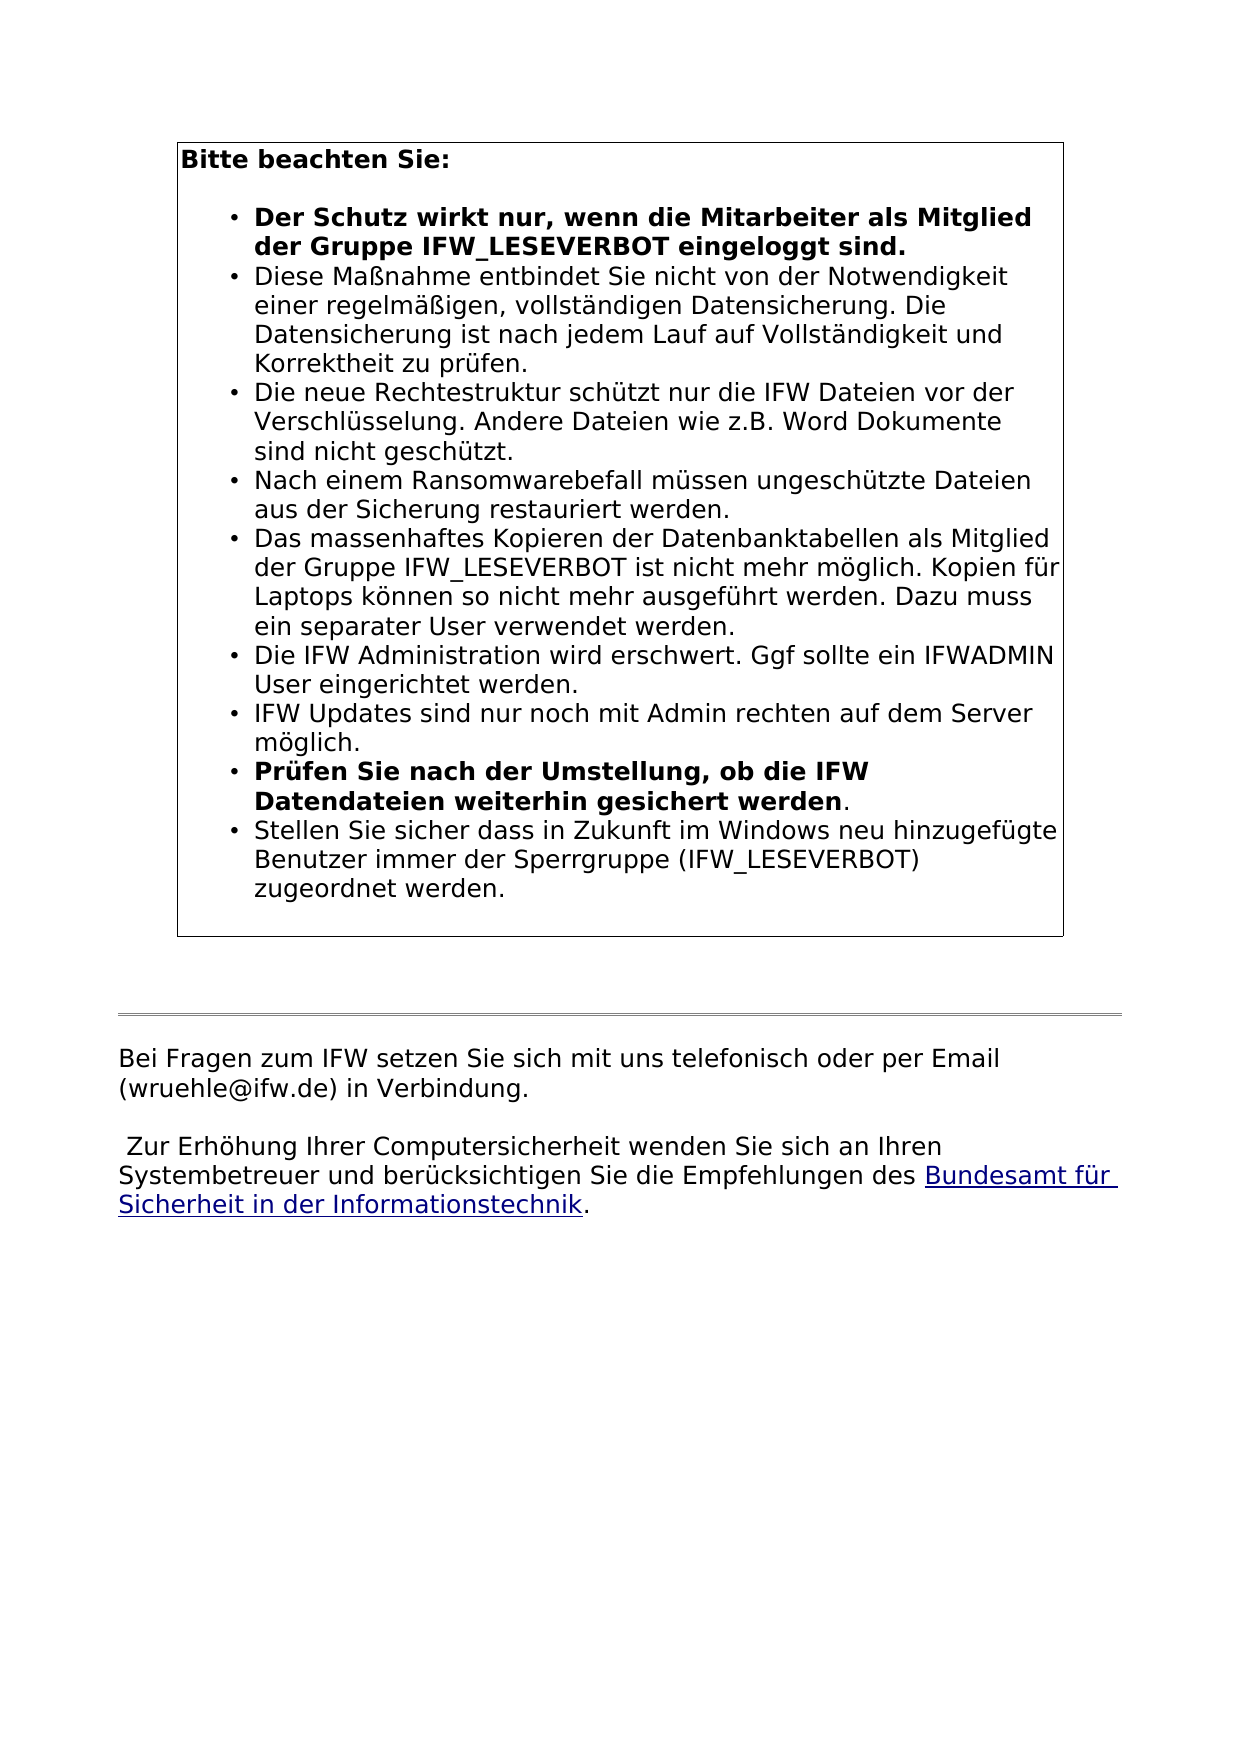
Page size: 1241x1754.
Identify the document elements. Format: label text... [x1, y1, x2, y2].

text Bei Fragen zum IFW setzen Sie sich mit uns telefonisch oder per Email (wruehle@ifw.de) in Verbindung. Zur Erhöhung Ihrer Computersicherheit wenden Sie sich an Ihren Systembetreuer und berücksichtigen Sie die Empfehlungen des Bundesamt für Sicherheit in der Informationstechnik. [118, 1045, 1122, 1220]
table_header Bitte beachten Sie: Der Schutz wirkt nur, wenn die Mitarbeiter als Mitglied der Gruppe IFW_LESEVERBOT eingeloggt sind. Diese Maßnahme entbindet Sie nicht von der Notwendigkeit einer regelmäßigen, vollständigen Datensicherung. Die Datensicherung ist nach jedem Lauf auf Vollständigkeit und Korrektheit zu prüfen. Die neue Rechtestruktur schützt nur die IFW Dateien vor der Verschlüsselung. Andere Dateien wie z.B. Word Dokumente sind nicht geschützt. Nach einem Ransomwarebefall müssen ungeschützte Dateien aus der Sicherung restauriert werden. Das massenhaftes Kopieren der Datenbanktabellen als Mitglied der Gruppe IFW_LESEVERBOT ist nicht mehr möglich. Kopien für Laptops können so nicht mehr ausgeführt werden. Dazu muss ein separater User verwendet werden. Die IFW Administration wird erschwert. Ggf sollte ein IFWADMIN User eingerichtet werden. IFW Updates sind nur noch mit Admin rechten auf dem Server möglich. Prüfen Sie nach der Umstellung, ob die IFW Datendateien weiterhin gesichert werden. Stellen Sie sicher dass in Zukunft im Windows neu hinzugefügte Benutzer immer der Sperrgruppe (IFW_LESEVERBOT) zugeordnet werden. [178, 143, 1063, 936]
